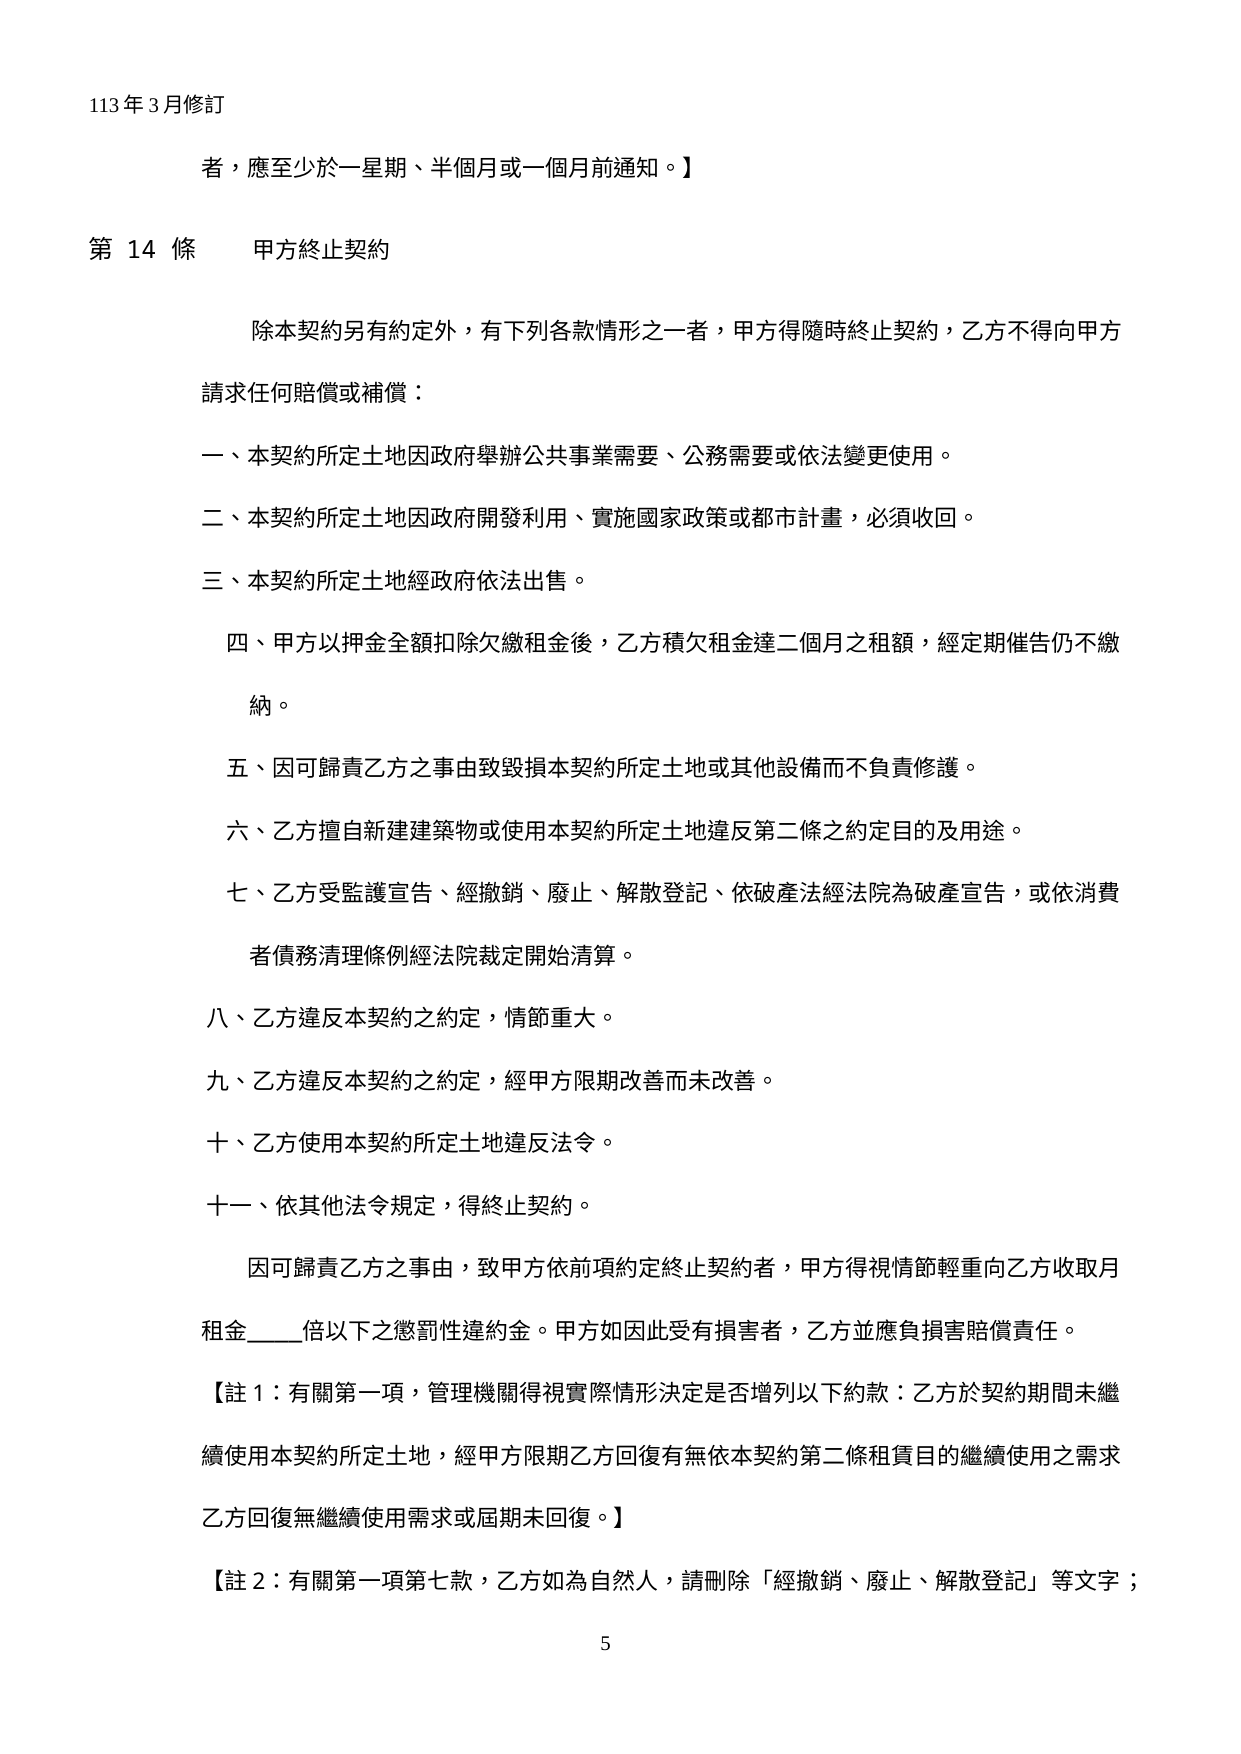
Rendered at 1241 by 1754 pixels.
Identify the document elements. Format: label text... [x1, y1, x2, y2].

text 【註2：有關第一項第七款，乙方如為自然人，請刪除「經撤銷、廢止、解散登記」等文字；乙方如非自然人，請刪除「受監護宣告」、「或依消費者債務清理條例經法院裁定開始清算」等文字。】 [201, 1538, 1122, 1600]
text 者，應至少於一星期、半個月或一個月前通知。】 [201, 125, 1122, 187]
text 七、乙方受監護宣告、經撤銷、廢止、解散登記、依破產法經法院為破產宣告，或依消費者債務清理條例經法院裁定開始清算。 [89, 850, 1122, 975]
text 四、甲方以押金全額扣除欠繳租金後，乙方積欠租金達二個月之租額，經定期催告仍不繳納。 [89, 600, 1122, 725]
text 除本契約另有約定外，有下列各款情形之一者，甲方得隨時終止契約，乙方不得向甲方請求任何賠償或補償： [201, 288, 1122, 413]
text 【註1：有關第一項，管理機關得視實際情形決定是否增列以下約款：乙方於契約期間未繼續使用本契約所定土地，經甲方限期乙方回復有無依本契約第二條租賃目的繼續使用之需求，乙方回復無繼續使用需求或屆期未回復。】 [201, 1350, 1122, 1538]
text 因可歸責乙方之事由，致甲方依前項約定終止契約者，甲方得視情節輕重向乙方收取月租金____倍以下之懲罰性違約金。甲方如因此受有損害者，乙方並應負損害賠償責任。 [201, 1225, 1122, 1350]
text 二、本契約所定土地因政府開發利用、實施國家政策或都市計畫，必須收回。 [201, 475, 1122, 538]
text 十一、依其他法令規定，得終止契約。 [201, 1163, 1122, 1225]
list 甲方終止契約 [89, 206, 1122, 269]
text 一、本契約所定土地因政府舉辦公共事業需要、公務需要或依法變更使用。 [201, 413, 1122, 475]
text 八、乙方違反本契約之約定，情節重大。 [201, 975, 1122, 1038]
text 十、乙方使用本契約所定土地違反法令。 [201, 1100, 1122, 1163]
text 九、乙方違反本契約之約定，經甲方限期改善而未改善。 [207, 1038, 1122, 1100]
text 三、本契約所定土地經政府依法出售。 [201, 538, 1122, 600]
text 六、乙方擅自新建建築物或使用本契約所定土地違反第二條之約定目的及用途。 [89, 788, 1122, 850]
text 五、因可歸責乙方之事由致毀損本契約所定土地或其他設備而不負責修護。 [89, 725, 1122, 788]
